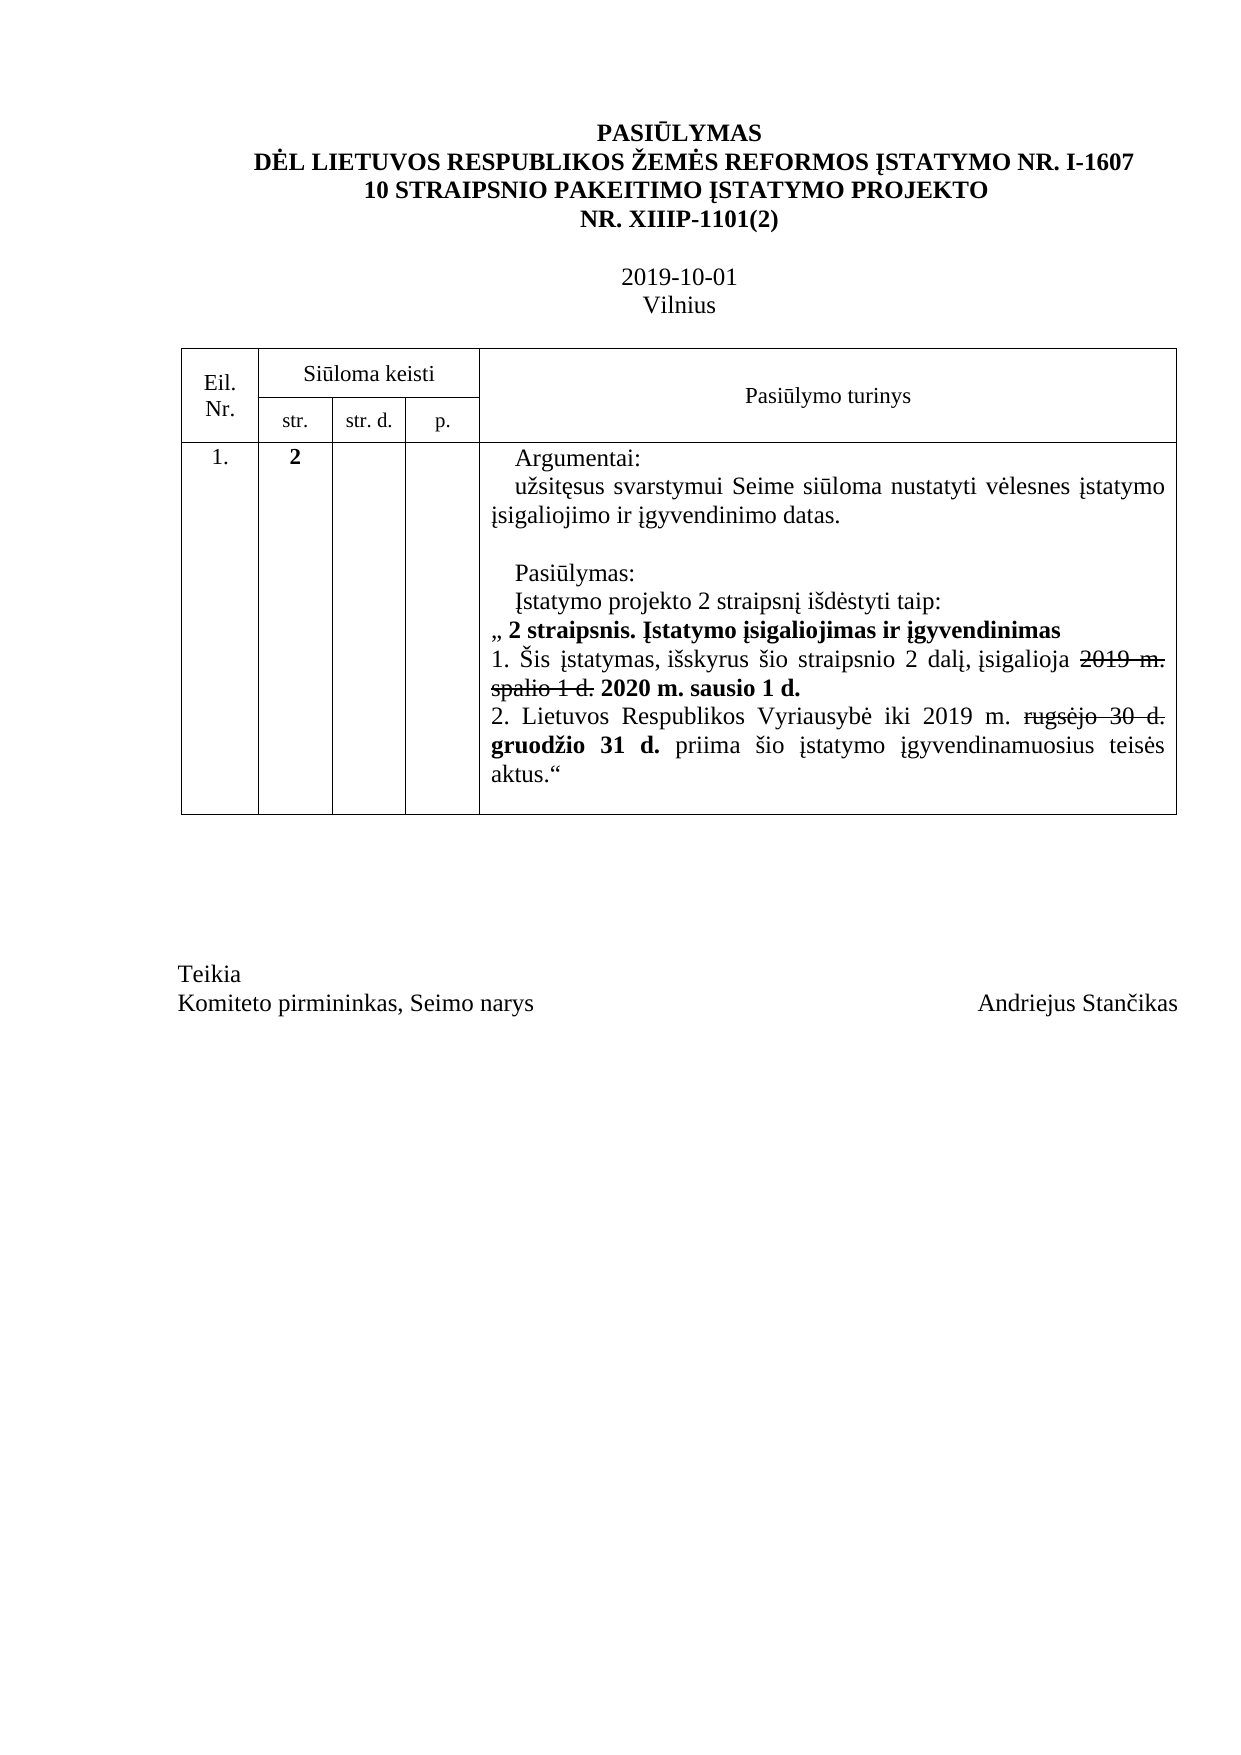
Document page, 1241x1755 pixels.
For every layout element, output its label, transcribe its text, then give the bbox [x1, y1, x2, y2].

table_header Pasiūlymo turinys [480, 349, 1176, 442]
table_cell 2 [259, 443, 332, 814]
table_cell [406, 443, 479, 814]
table_header Siūloma keisti [259, 349, 479, 397]
text DĖL LIETUVOS RESPUBLIKOS ŽEMĖS REFORMOS ĮSTATYMO NR. I-1607 [177, 147, 1211, 176]
table_header Eil. Nr. [182, 349, 258, 442]
text Teikia [177, 959, 1181, 988]
table_cell str. [259, 398, 332, 442]
text 10 STRAIPSNIO PAKEITIMO ĮSTATYMO PROJEKTO [177, 176, 1181, 204]
table_cell str. d. [333, 398, 405, 442]
text NR. XIIIP-1101(2) [177, 204, 1181, 233]
table_cell 1. [182, 443, 258, 814]
table_cell [333, 443, 405, 814]
text Vilnius [177, 291, 1181, 319]
table_cell p. [406, 398, 479, 442]
text PASIŪLYMAS [177, 118, 1181, 147]
text 2019-10-01 [177, 262, 1181, 291]
table_cell Argumentai: užsitęsus svarstymui Seime siūloma nustatyti vėlesnes įstatymo įsigaliojimo ir įgyvendinimo datas. Pasiūlymas: Įstatymo projekto 2 straipsnį išdėstyti taip: „ 2 straipsnis. Įstatymo įsigaliojimas ir įgyvendinimas 1. Šis įstatymas, išskyrus šio straipsnio 2 dalį, įsigalioja 2019 m. spalio 1 d. 2020 m. sausio 1 d. 2. Lietuvos Respublikos Vyriausybė iki 2019 m. rugsėjo 30 d. gruodžio 31 d. priima šio įstatymo įgyvendinamuosius teisės aktus.“ [480, 443, 1176, 814]
text Komiteto pirmininkas, Seimo narys Andriejus Stančikas [177, 988, 1181, 1016]
